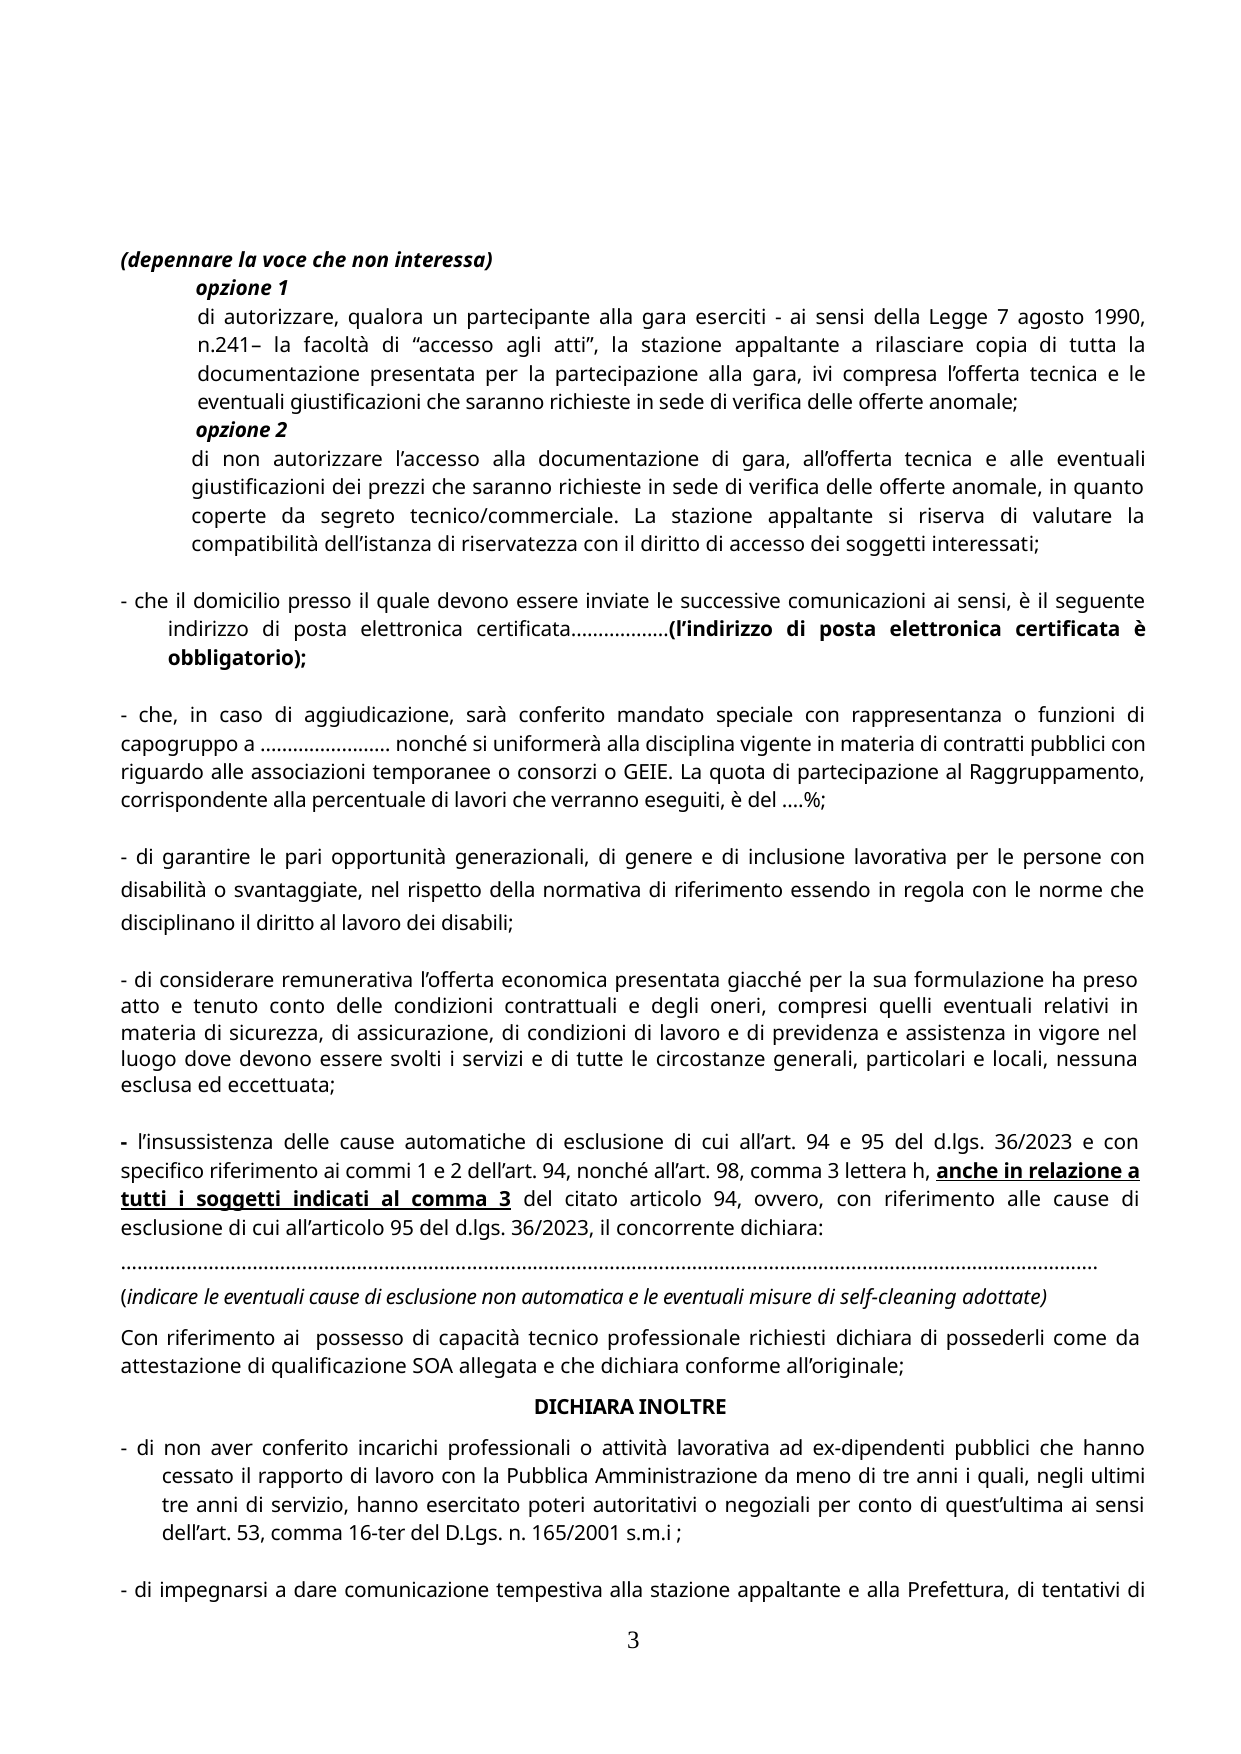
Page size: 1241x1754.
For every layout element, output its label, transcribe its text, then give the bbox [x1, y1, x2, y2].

text opzione 2 [120, 416, 1146, 444]
text opzione 1 [120, 273, 1146, 302]
text - che il domicilio presso il quale devono essere inviate le successive comunicazioni ai sensi, è il seguente indirizzo di posta elettronica certificata………………(l’indirizzo di posta elettronica certificata è obbligatorio); [120, 586, 1146, 671]
text DICHIARA INOLTRE [120, 1392, 1140, 1421]
text - che, in caso di aggiudicazione, sarà conferito mandato speciale con rappresentanza o funzioni di capogruppo a …………………… nonché si uniformerà alla disciplina vigente in materia di contratti pubblici con riguardo alle associazioni temporanee o consorzi o GEIE. La quota di partecipazione al Raggruppamento, corrispondente alla percentuale di lavori che verranno eseguiti, è del ….%; [120, 700, 1146, 814]
text - di garantire le pari opportunità generazionali, di genere e di inclusione lavorativa per le persone con disabilità o svantaggiate, nel rispetto della normativa di riferimento essendo in regola con le norme che disciplinano il diritto al lavoro dei disabili; [120, 842, 1146, 936]
text di non autorizzare l’accesso alla documentazione di gara, all’offerta tecnica e alle eventuali giustificazioni dei prezzi che saranno richieste in sede di verifica delle offerte anomale, in quanto coperte da segreto tecnico/commerciale. La stazione appaltante si riserva di valutare la compatibilità dell’istanza di riservatezza con il diritto di accesso dei soggetti interessati; [150, 444, 1146, 558]
text Con riferimento ai possesso di capacità tecnico professionale richiesti dichiara di possederli come da attestazione di qualificazione SOA allegata e che dichiara conforme all’originale; [120, 1323, 1140, 1380]
text - di considerare remunerativa l’offerta economica presentata giacché per la sua formulazione ha preso atto e tenuto conto delle condizioni contrattuali e degli oneri, compresi quelli eventuali relativi in materia di sicurezza, di assicurazione, di condizioni di lavoro e di previdenza e assistenza in vigore nel luogo dove devono essere svolti i servizi e di tutte le circostanze generali, particolari e locali, nessuna esclusa ed eccettuata; [120, 966, 1140, 1098]
text (depennare la voce che non interessa) [120, 245, 1146, 273]
text di autorizzare, qualora un partecipante alla gara eserciti - ai sensi della Legge 7 agosto 1990, n.241– la facoltà di “accesso agli atti”, la stazione appaltante a rilasciare copia di tutta la documentazione presentata per la partecipazione alla gara, ivi compresa l’offerta tecnica e le eventuali giustificazioni che saranno richieste in sede di verifica delle offerte anomale; [197, 302, 1146, 416]
text (indicare le eventuali cause di esclusione non automatica e le eventuali misure di self-cleaning adottate) [120, 1282, 1140, 1310]
text - di non aver conferito incarichi professionali o attività lavorativa ad ex-dipendenti pubblici che hanno cessato il rapporto di lavoro con la Pubblica Amministrazione da meno di tre anni i quali, negli ultimi tre anni di servizio, hanno esercitato poteri autoritativi o negoziali per conto di quest’ultima ai sensi dell’art. 53, comma 16-ter del D.Lgs. n. 165/2001 s.m.i ; [120, 1433, 1146, 1547]
text - l’insussistenza delle cause automatiche di esclusione di cui all’art. 94 e 95 del d.lgs. 36/2023 e con specifico riferimento ai commi 1 e 2 dell’art. 94, nonché all’art. 98, comma 3 lettera h, anche in relazione a tutti i soggetti indicati al comma 3 del citato articolo 94, ovvero, con riferimento alle cause di esclusione di cui all’articolo 95 del d.lgs. 36/2023, il concorrente dichiara: [120, 1127, 1140, 1241]
text ……………………………………………………………………………………………………………………………………………………………. [120, 1247, 1146, 1276]
text - di impegnarsi a dare comunicazione tempestiva alla stazione appaltante e alla Prefettura, di tentativi di [120, 1575, 1146, 1604]
